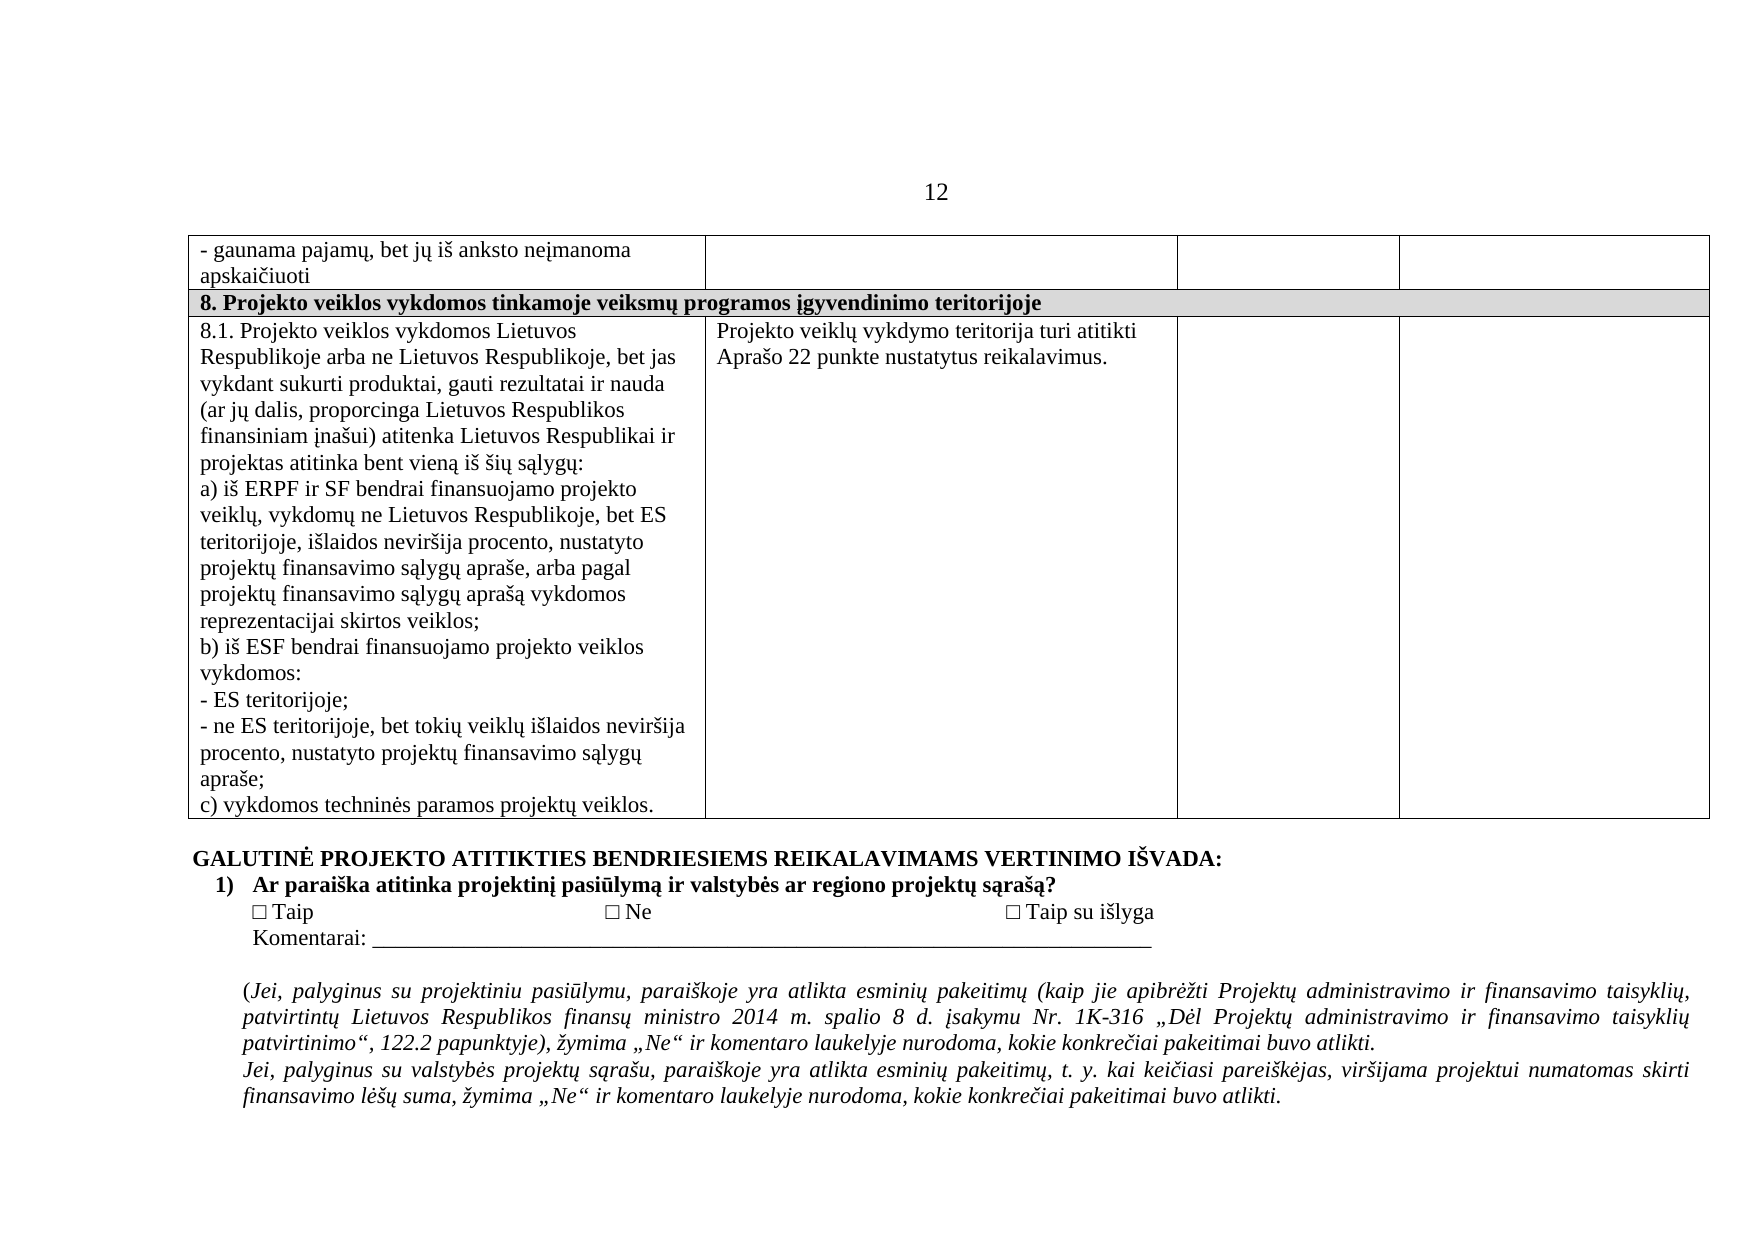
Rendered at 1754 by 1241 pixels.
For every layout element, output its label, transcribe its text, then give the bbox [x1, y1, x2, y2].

text Komentarai: ____________________________________________________________________ [252, 924, 1695, 950]
table_cell [1178, 236, 1399, 288]
table_cell [1178, 317, 1399, 818]
table_cell 8. Projekto veiklos vykdomos tinkamoje veiksmų programos įgyvendinimo teritorijoje [189, 290, 1709, 316]
table_cell 8.1. Projekto veiklos vykdomos Lietuvos Respublikoje arba ne Lietuvos Respublikoje, bet jas vykdant sukurti produktai, gauti rezultatai ir nauda (ar jų dalis, proporcinga Lietuvos Respublikos finansiniam įnašui) atitenka Lietuvos Respublikai ir projektas atitinka bent vieną iš šių sąlygų: a) iš ERPF ir SF bendrai finansuojamo projekto veiklų, vykdomų ne Lietuvos Respublikoje, bet ES teritorijoje, išlaidos neviršija procento, nustatyto projektų finansavimo sąlygų apraše, arba pagal projektų finansavimo sąlygų aprašą vykdomos reprezentacijai skirtos veiklos; b) iš ESF bendrai finansuojamo projekto veiklos vykdomos: - ES teritorijoje; - ne ES teritorijoje, bet tokių veiklų išlaidos neviršija procento, nustatyto projektų finansavimo sąlygų apraše; c) vykdomos techninės paramos projektų veiklos. [189, 317, 705, 818]
table_cell - gaunama pajamų, bet jų iš anksto neįmanoma apskaičiuoti [189, 236, 705, 288]
table_cell [1400, 317, 1709, 818]
text GALUTINĖ PROJEKTO ATITIKTIES BENDRIESIEMS REIKALAVIMAMS VERTINIMO IŠVADA: [177, 845, 1695, 871]
text □ Taip □ Ne □ Taip su išlyga [252, 898, 1695, 924]
table_cell [1400, 236, 1709, 288]
text 1) Ar paraiška atitinka projektinį pasiūlymą ir valstybės ar regiono projektų sąrašą? [215, 871, 1695, 898]
table_cell Projekto veiklų vykdymo teritorija turi atitikti Aprašo 22 punkte nustatytus reikalavimus. [706, 317, 1177, 818]
text (Jei, palyginus su projektiniu pasiūlymu, paraiškoje yra atlikta esminių pakeitimų (kaip jie apibrėžti Projektų administravimo ir finansavimo taisyklių, patvirtintų Lietuvos Respublikos finansų ministro 2014 m. spalio 8 d. įsakymu Nr. 1K-316 „Dėl Projektų administravimo ir finansavimo taisyklių patvirtinimo“, 122.2 papunktyje), žymima „Ne“ ir komentaro laukelyje nurodoma, kokie konkrečiai pakeitimai buvo atlikti. [243, 977, 1695, 1056]
text Jei, palyginus su valstybės projektų sąrašu, paraiškoje yra atlikta esminių pakeitimų, t. y. kai keičiasi pareiškėjas, viršijama projektui numatomas skirti finansavimo lėšų suma, žymima „Ne“ ir komentaro laukelyje nurodoma, kokie konkrečiai pakeitimai buvo atlikti. [243, 1056, 1695, 1108]
table_cell [706, 236, 1177, 288]
